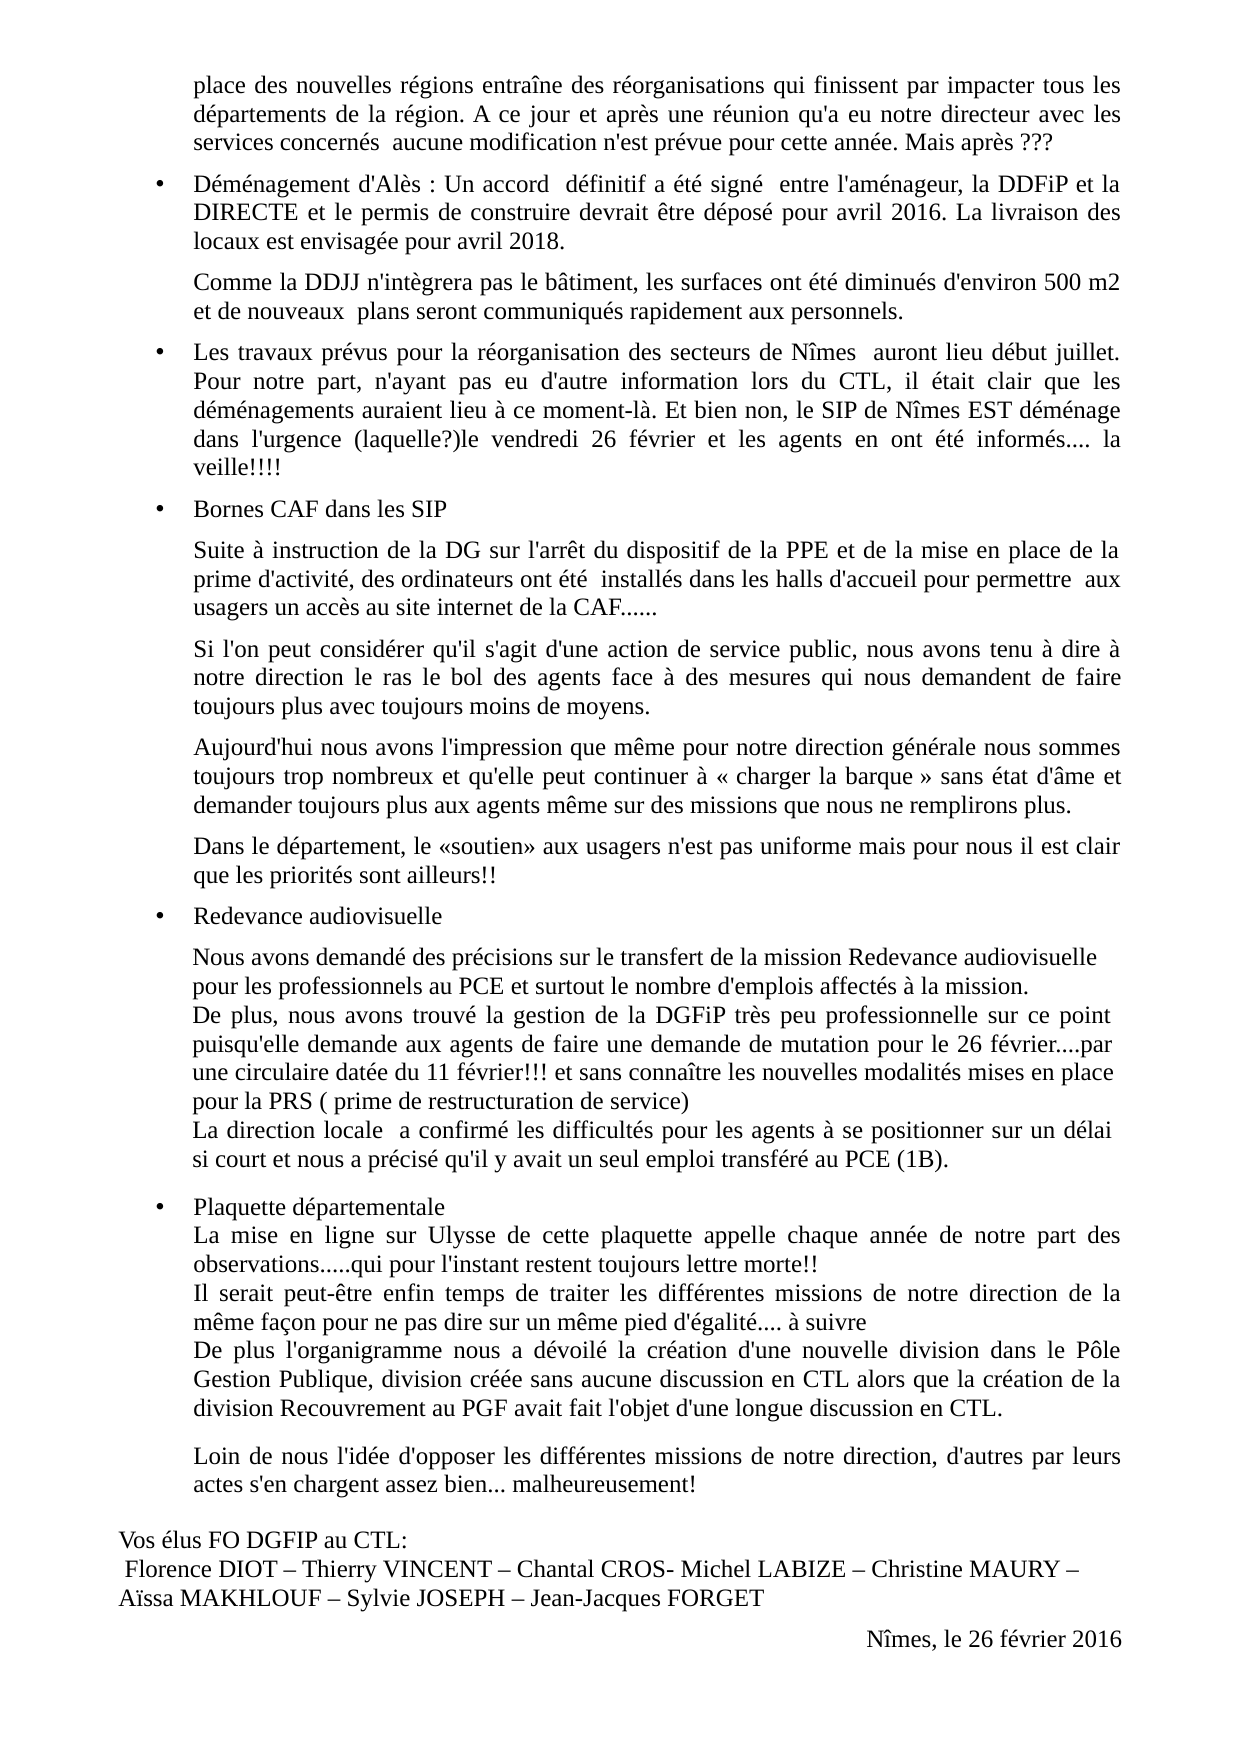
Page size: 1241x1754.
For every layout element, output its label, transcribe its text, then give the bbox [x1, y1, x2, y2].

text De plus, nous avons trouvé la gestion de la DGFiP très peu professionnelle sur ce point puisqu'elle demande aux agents de faire une demande de mutation pour le 26 février....par une circulaire datée du 11 février!!! et sans connaître les nouvelles modalités mises en place pour la PRS ( prime de restructuration de service) [118, 1000, 1122, 1115]
text Florence DIOT – Thierry VINCENT – Chantal CROS- Michel LABIZE – Christine MAURY – Aïssa MAKHLOUF – Sylvie JOSEPH – Jean-Jacques FORGET [118, 1554, 1122, 1611]
list La mise en ligne sur Ulysse de cette plaquette appelle chaque année de notre part des observations.....qui pour l'instant restent toujours lettre morte!! [156, 1220, 1122, 1278]
list Dans le département, le «soutien» aux usagers n'est pas uniforme mais pour nous il est clair que les priorités sont ailleurs!! [156, 831, 1122, 889]
list Si l'on peut considérer qu'il s'agit d'une action de service public, nous avons tenu à dire à notre direction le ras le bol des agents face à des mesures qui nous demandent de faire toujours plus avec toujours moins de moyens. [156, 634, 1122, 720]
text La direction locale a confirmé les difficultés pour les agents à se positionner sur un délai si court et nous a précisé qu'il y avait un seul emploi transféré au PCE (1B). [118, 1115, 1122, 1172]
list Suite à instruction de la DG sur l'arrêt du dispositif de la PPE et de la mise en place de la prime d'activité, des ordinateurs ont été installés dans les halls d'accueil pour permettre aux usagers un accès au site internet de la CAF...... [156, 535, 1122, 621]
list Plaquette départementale [156, 1192, 1122, 1220]
text Nous avons demandé des précisions sur le transfert de la mission Redevance audiovisuelle [118, 942, 1122, 971]
list Bornes CAF dans les SIP [156, 494, 1122, 522]
list Les travaux prévus pour la réorganisation des secteurs de Nîmes auront lieu début juillet. Pour notre part, n'ayant pas eu d'autre information lors du CTL, il était clair que les déménagements auraient lieu à ce moment-là. Et bien non, le SIP de Nîmes EST déménage dans l'urgence (laquelle?)le vendredi 26 février et les agents en ont été informés.... la veille!!!! [156, 337, 1122, 481]
list Loin de nous l'idée d'opposer les différentes missions de notre direction, d'autres par leurs actes s'en chargent assez bien... malheureusement! [156, 1441, 1122, 1498]
list Aujourd'hui nous avons l'impression que même pour notre direction générale nous sommes toujours trop nombreux et qu'elle peut continuer à « charger la barque » sans état d'âme et demander toujours plus aux agents même sur des missions que nous ne remplirons plus. [156, 732, 1122, 819]
list place des nouvelles régions entraîne des réorganisations qui finissent par impacter tous les départements de la région. A ce jour et après une réunion qu'a eu notre directeur avec les services concernés aucune modification n'est prévue pour cette année. Mais après ??? [156, 70, 1122, 156]
list Comme la DDJJ n'intègrera pas le bâtiment, les surfaces ont été diminués d'environ 500 m2 et de nouveaux plans seront communiqués rapidement aux personnels. [156, 267, 1122, 325]
list Déménagement d'Alès : Un accord définitif a été signé entre l'aménageur, la DDFiP et la DIRECTE et le permis de construire devrait être déposé pour avril 2016. La livraison des locaux est envisagée pour avril 2018. [156, 169, 1122, 255]
list Redevance audiovisuelle [156, 901, 1122, 930]
text pour les professionnels au PCE et surtout le nombre d'emplois affectés à la mission. [118, 971, 1122, 1000]
list De plus l'organigramme nous a dévoilé la création d'une nouvelle division dans le Pôle Gestion Publique, division créée sans aucune discussion en CTL alors que la création de la division Recouvrement au PGF avait fait l'objet d'une longue discussion en CTL. [156, 1335, 1122, 1422]
text Vos élus FO DGFIP au CTL: [118, 1525, 1122, 1554]
text Nîmes, le 26 février 2016 [118, 1624, 1122, 1653]
list Il serait peut-être enfin temps de traiter les différentes missions de notre direction de la même façon pour ne pas dire sur un même pied d'égalité.... à suivre [156, 1278, 1122, 1335]
